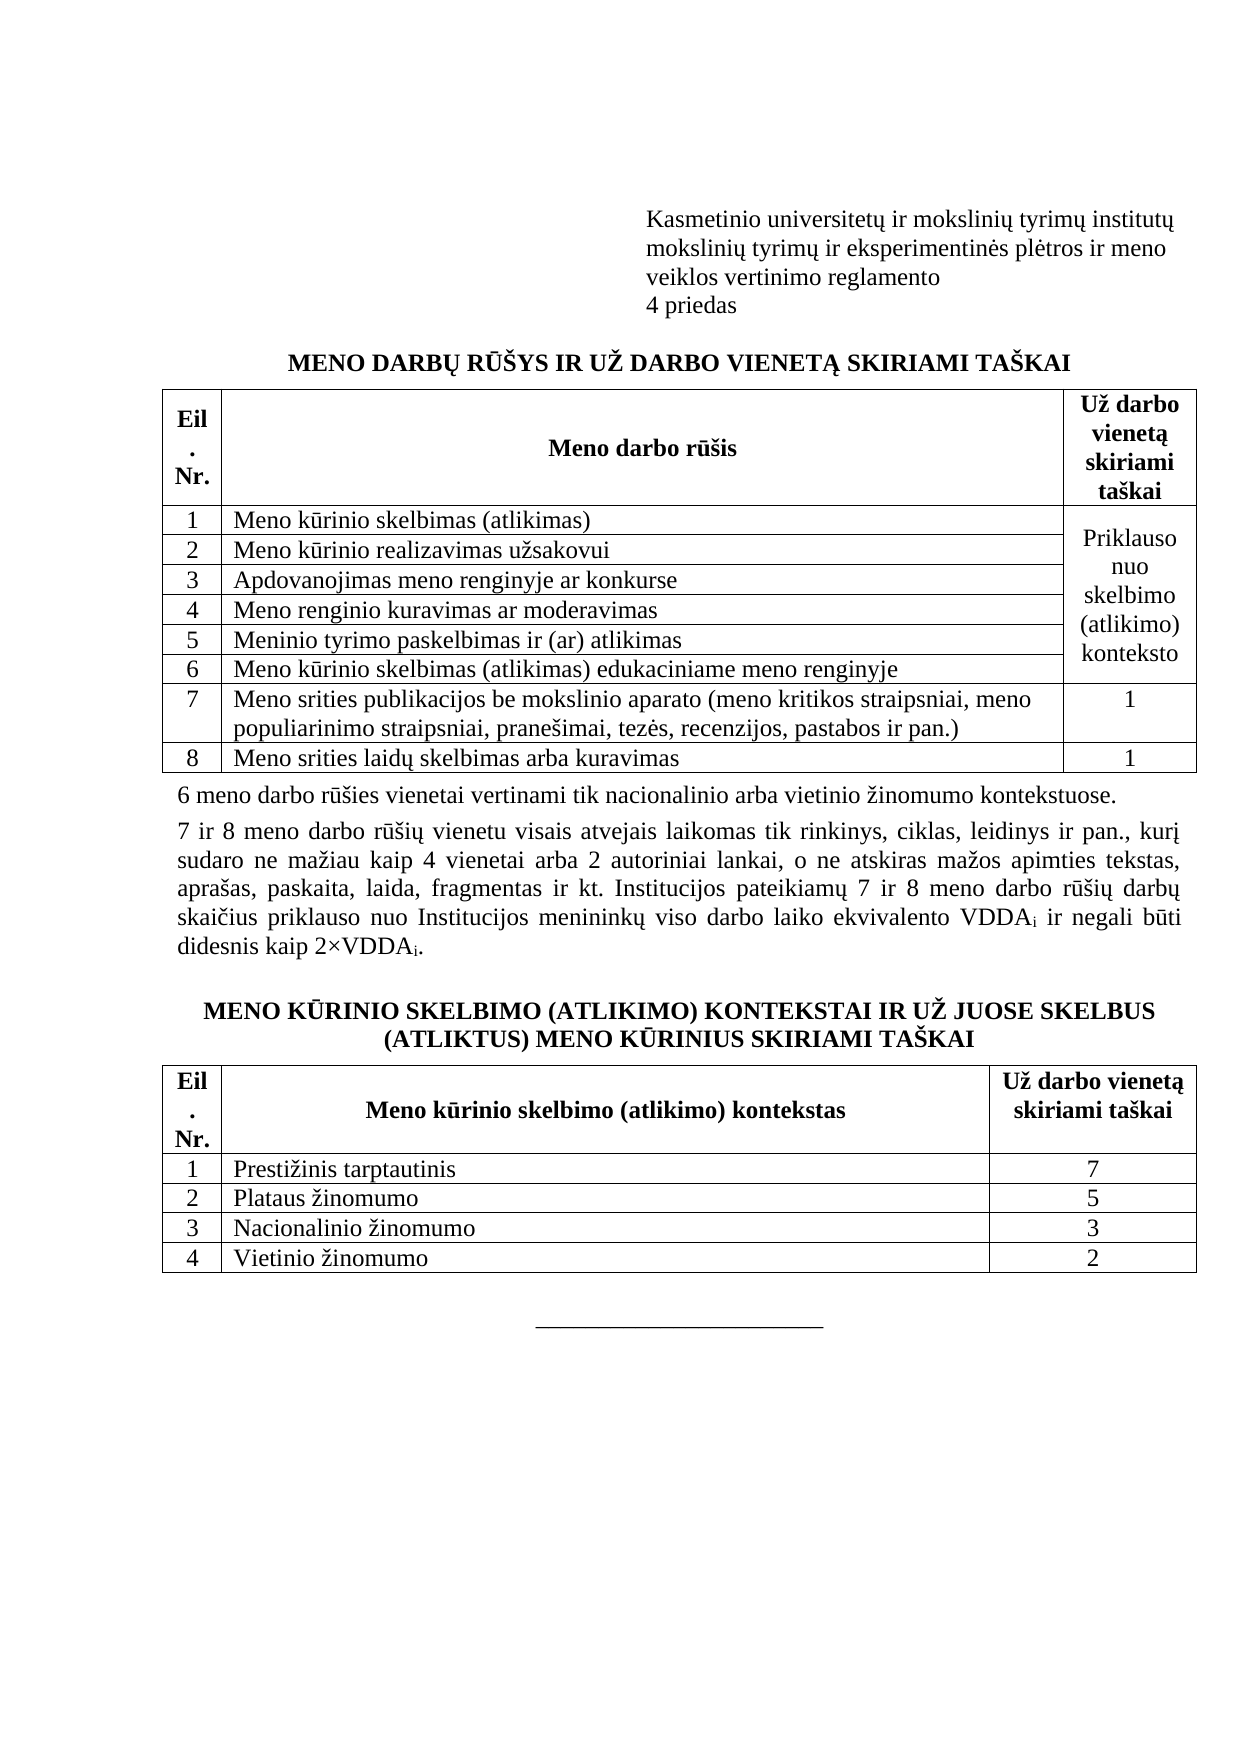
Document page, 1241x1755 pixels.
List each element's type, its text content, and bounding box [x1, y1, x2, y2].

table_cell Priklauso nuo skelbimo (atlikimo) konteksto [1064, 506, 1196, 683]
table_cell 7 [163, 684, 221, 742]
text MENO DARBŲ RŪŠYS IR UŽ DARBO VIENETĄ skiriami taškai [177, 348, 1182, 377]
table_header Už darbo vienetą skiriami taškai [990, 1066, 1196, 1153]
table_cell 3 [990, 1213, 1196, 1242]
table_cell 8 [163, 743, 221, 772]
table_cell 1 [163, 506, 221, 534]
table_cell Meninio tyrimo paskelbimas ir (ar) atlikimas [222, 625, 1063, 653]
table_cell 1 [1064, 684, 1196, 742]
table_cell Meno kūrinio realizavimas užsakovui [222, 535, 1063, 564]
table_cell 5 [163, 625, 221, 653]
table_header Už darbo vienetą skiriami taškai [1064, 390, 1196, 504]
text 7 ir 8 meno darbo rūšių vienetu visais atvejais laikomas tik rinkinys, ciklas, leidinys ir pan., kurį sudaro ne mažiau kaip 4 vienetai arba 2 autoriniai lankai, o ne atskiras mažos apimties tekstas, aprašas, paskaita, laida, fragmentas ir kt. Institucijos pateikiamų 7 ir 8 meno darbo rūšių darbų skaičius priklauso nuo Institucijos menininkų viso darbo laiko ekvivalento VDDAi ir negali būti didesnis kaip 2×VDDAi. [177, 816, 1182, 960]
table_cell 5 [990, 1184, 1196, 1212]
table_cell 4 [163, 595, 221, 624]
table_header Eil. Nr. [163, 390, 221, 504]
text Kasmetinio universitetų ir mokslinių tyrimų institutų mokslinių tyrimų ir eksperimentinės plėtros ir meno veiklos vertinimo reglamento [646, 204, 1182, 290]
text _______________________ [177, 1302, 1182, 1330]
table_cell Prestižinis tarptautinis [222, 1154, 989, 1182]
table_cell Meno renginio kuravimas ar moderavimas [222, 595, 1063, 624]
table_cell 6 [163, 655, 221, 683]
table_cell 2 [163, 535, 221, 564]
table_cell Meno kūrinio skelbimas (atlikimas) edukaciniame meno renginyje [222, 655, 1063, 683]
table_header Eil. Nr. [163, 1066, 221, 1153]
table_cell Meno srities publikacijos be mokslinio aparato (meno kritikos straipsniai, meno populiarinimo straipsniai, pranešimai, tezės, recenzijos, pastabos ir pan.) [222, 684, 1063, 742]
table_cell 2 [163, 1184, 221, 1212]
table_cell Plataus žinomumo [222, 1184, 989, 1212]
table_cell 2 [990, 1243, 1196, 1272]
table_cell 7 [990, 1154, 1196, 1182]
text Meno kūrinio skelbimo (atlikimo) kontekstai ir už juose skelbUS (atlikTUS) meno KŪRINIUS skiriami taškai [177, 996, 1182, 1053]
table_cell 3 [163, 565, 221, 594]
table_cell 1 [1064, 743, 1196, 772]
table_cell 4 [163, 1243, 221, 1272]
table_cell 1 [163, 1154, 221, 1182]
table_header Meno kūrinio skelbimo (atlikimo) kontekstas [222, 1066, 989, 1153]
text 4 priedas [646, 290, 1182, 319]
table_cell Meno kūrinio skelbimas (atlikimas) [222, 506, 1063, 534]
table_header Meno darbo rūšis [222, 390, 1063, 504]
table_cell Nacionalinio žinomumo [222, 1213, 989, 1242]
table_cell Meno srities laidų skelbimas arba kuravimas [222, 743, 1063, 772]
table_cell Apdovanojimas meno renginyje ar konkurse [222, 565, 1063, 594]
table_cell 3 [163, 1213, 221, 1242]
table_cell Vietinio žinomumo [222, 1243, 989, 1272]
text 6 meno darbo rūšies vienetai vertinami tik nacionalinio arba vietinio žinomumo kontekstuose. [177, 780, 1182, 809]
